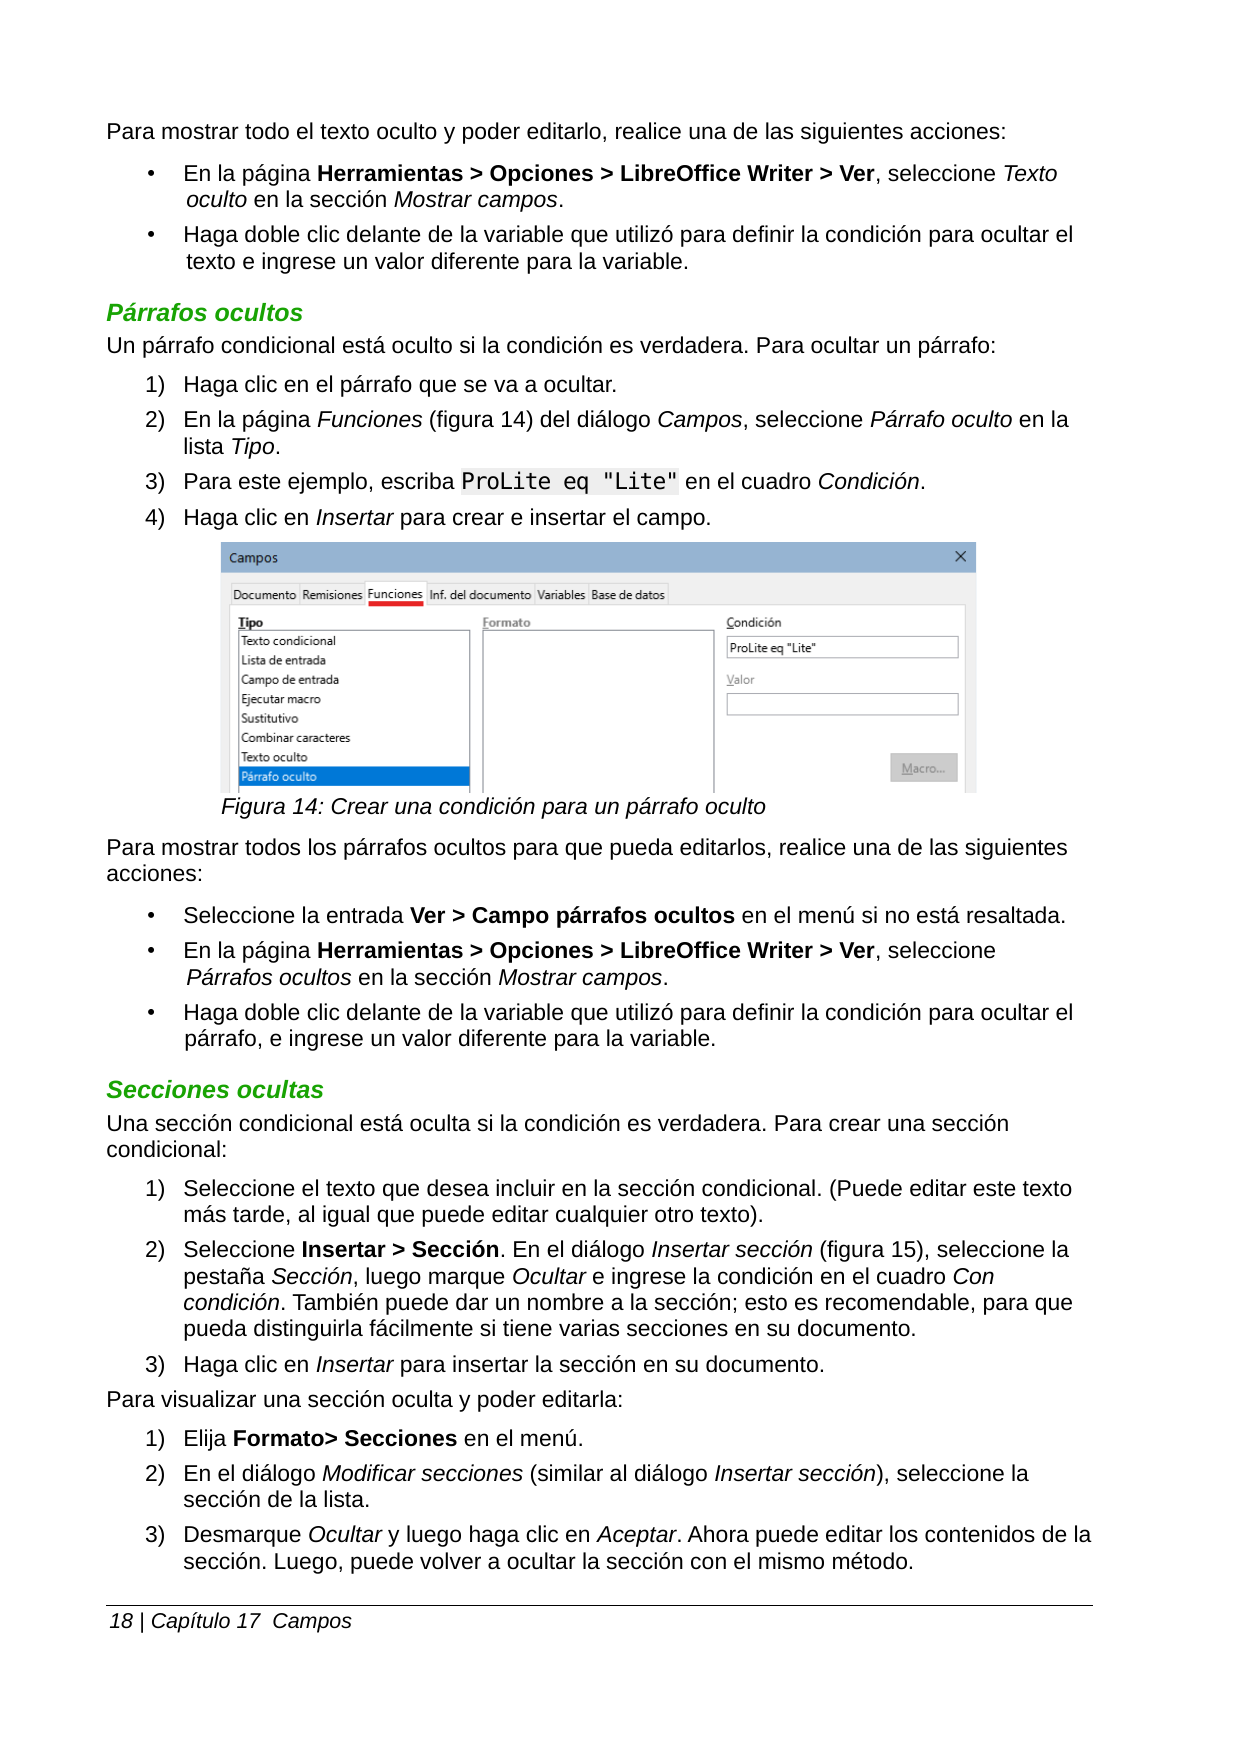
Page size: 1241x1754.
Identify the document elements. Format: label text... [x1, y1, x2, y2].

list Haga clic en el párrafo que se va a ocultar. [165, 371, 1093, 398]
list Para este ejemplo, escriba ProLite eq "Lite" en el cuadro Condición. [165, 468, 461, 495]
list Para este ejemplo, escriba ProLite eq "Lite" en el cuadro Condición. [679, 468, 1093, 495]
list Seleccione Insertar > Sección. En el diálogo Insertar sección (figura 15), seleccione la pestaña Sección, luego marque Ocultar e ingrese la condición en el cuadro Con condición. También puede dar un nombre a la sección; esto es recomendable, para que pueda distinguirla fácilmente si tiene varias secciones en su documento. [165, 1236, 1093, 1342]
list Seleccione el texto que desea incluir en la sección condicional. (Puede editar este texto más tarde, al igual que puede editar cualquier otro texto). [165, 1175, 1093, 1227]
text Figura 14: Crear una condición para un párrafo oculto [221, 542, 978, 819]
list Desmarque Ocultar y luego haga clic en Aceptar. Ahora puede editar los contenidos de la sección. Luego, puede volver a ocultar la sección con el mismo método. [165, 1521, 1093, 1574]
list Haga doble clic delante de la variable que utilizó para definir la condición para ocultar el texto e ingrese un valor diferente para la variable. [144, 218, 1093, 277]
text Para mostrar todo el texto oculto y poder editarlo, realice una de las siguientes acciones: [106, 118, 1093, 144]
list Seleccione la entrada Ver > Campo párrafos ocultos en el menú si no está resaltada. [144, 899, 1093, 928]
list En la página Funciones (figura 14) del diálogo Campos, seleccione Párrafo oculto en la lista Tipo. [165, 406, 1093, 459]
list Haga clic en Insertar para insertar la sección en su documento. [165, 1351, 1093, 1377]
list En el diálogo Modificar secciones (similar al diálogo Insertar sección), seleccione la sección de la lista. [165, 1460, 1093, 1513]
list Una sección condicional está oculta si la condición es verdadera. Para crear una sección condicional: [106, 1109, 1093, 1162]
list Un párrafo condicional está oculto si la condición es verdadera. Para ocultar un párrafo: [106, 332, 1093, 359]
list Haga doble clic delante de la variable que utilizó para definir la condición para ocultar el párrafo, e ingrese un valor diferente para la variable. [144, 996, 1093, 1054]
list En la página Herramientas > Opciones > LibreOffice Writer > Ver, seleccione Párrafos ocultos en la sección Mostrar campos. [144, 934, 1093, 990]
list Para visualizar una sección oculta y poder editarla: [106, 1386, 1093, 1412]
subtitle Párrafos ocultos [106, 298, 1093, 326]
list Para mostrar todos los párrafos ocultos para que pueda editarlos, realice una de las siguientes acciones: [106, 834, 1093, 886]
list Haga clic en Insertar para crear e insertar el campo. [165, 504, 1093, 530]
picture [220, 542, 977, 793]
subtitle Secciones ocultas [106, 1075, 1093, 1104]
list En la página Herramientas > Opciones > LibreOffice Writer > Ver, seleccione Texto oculto en la sección Mostrar campos. [144, 157, 1093, 213]
list Elija Formato> Secciones en el menú. [165, 1425, 1093, 1451]
